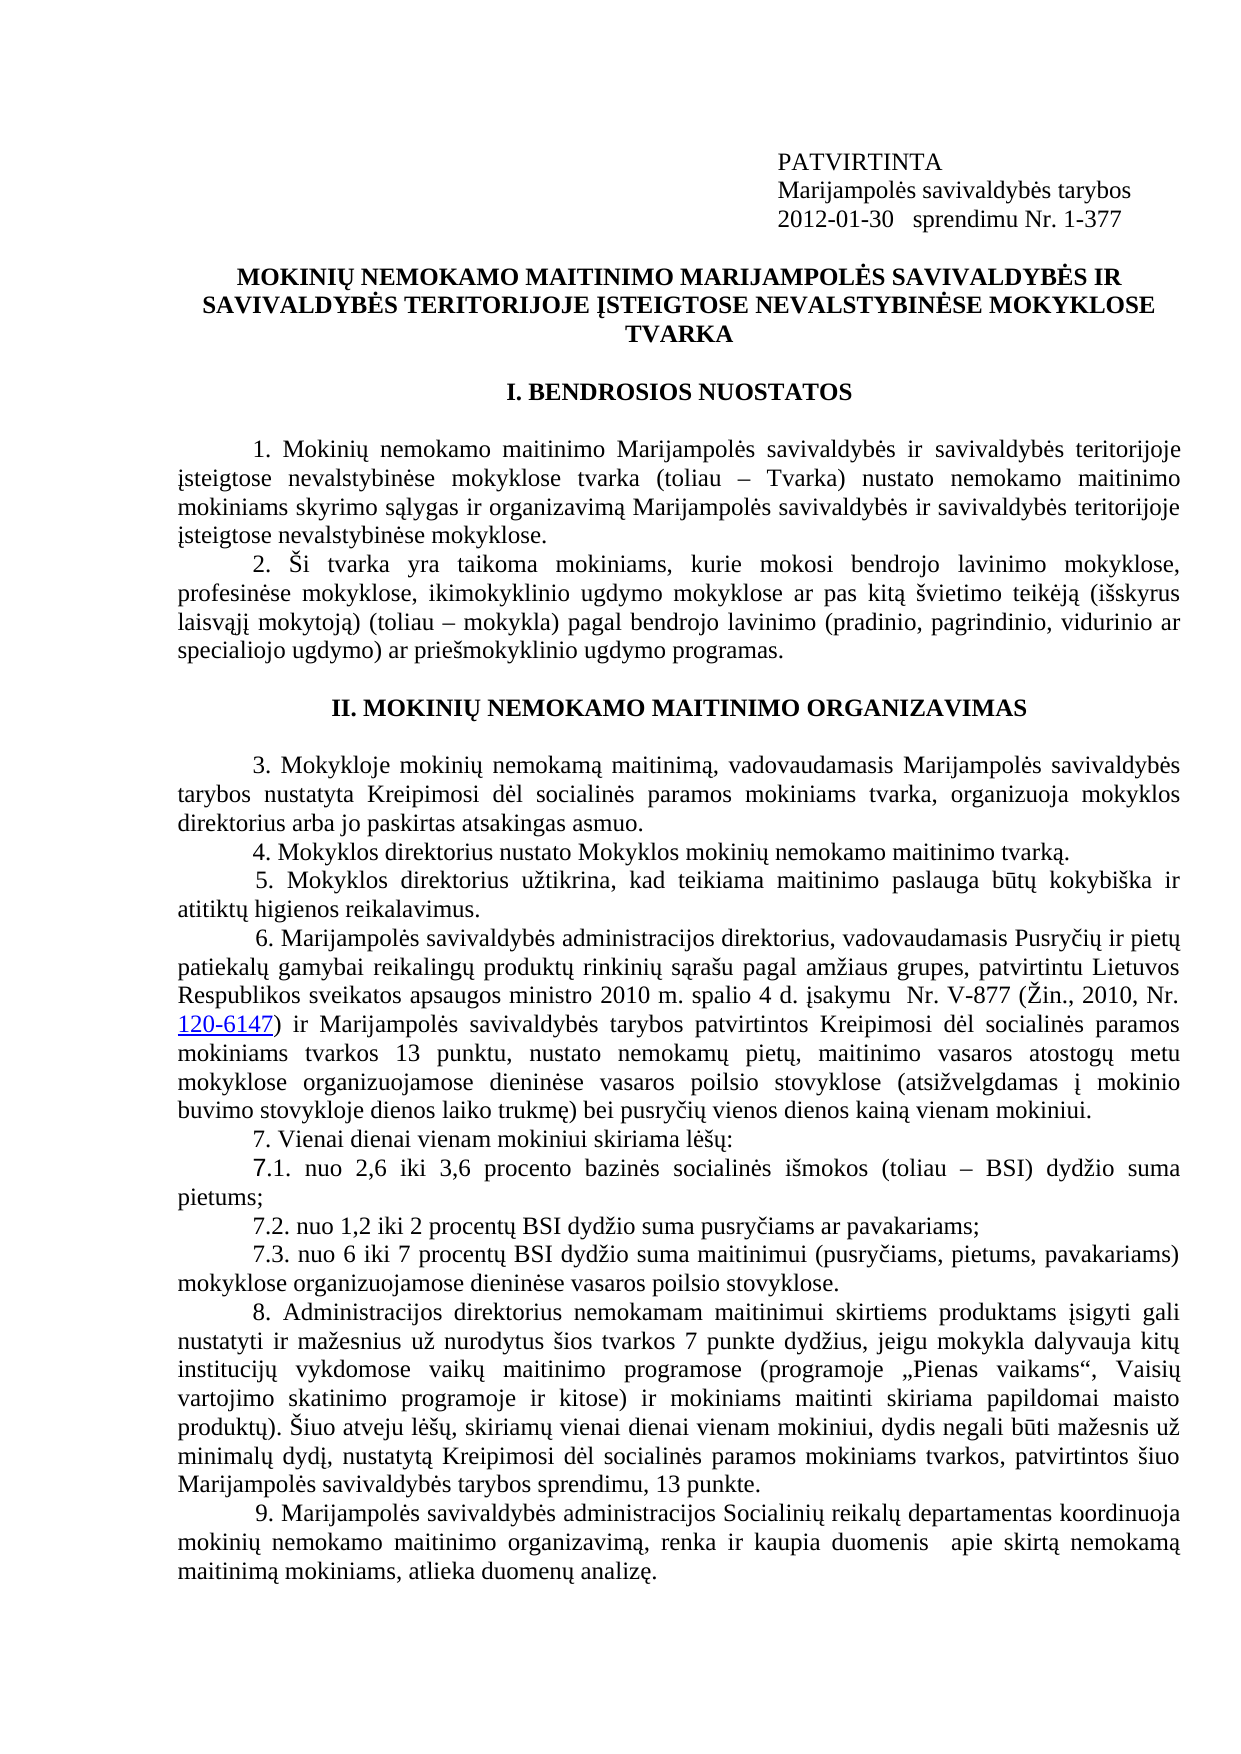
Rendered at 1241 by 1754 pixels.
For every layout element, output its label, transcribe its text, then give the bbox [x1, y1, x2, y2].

text 4. Mokyklos direktorius nustato Mokyklos mokinių nemokamo maitinimo tvarką. [177, 837, 1181, 866]
text II. MOKINIŲ NEMOKAMO MAITINIMO ORGANIZAVIMAS [177, 693, 1181, 722]
text 3. Mokykloje mokinių nemokamą maitinimą, vadovaudamasis Marijampolės savivaldybės tarybos nustatyta Kreipimosi dėl socialinės paramos mokiniams tvarka, organizuoja mokyklos direktorius arba jo paskirtas atsakingas asmuo. [177, 751, 1181, 837]
text 7. Vienai dienai vienam mokiniui skiriama lėšų: [177, 1124, 1181, 1153]
text 6. Marijampolės savivaldybės administracijos direktorius, vadovaudamasis Pusryčių ir pietų patiekalų gamybai reikalingų produktų rinkinių sąrašu pagal amžiaus grupes, patvirtintu Lietuvos Respublikos sveikatos apsaugos ministro 2010 m. spalio 4 d. įsakymu Nr. V-877 (Žin., 2010, Nr. 120-6147) ir Marijampolės savivaldybės tarybos patvirtintos Kreipimosi dėl socialinės paramos mokiniams tvarkos 13 punktu, nustato nemokamų pietų, maitinimo vasaros atostogų metu mokyklose organizuojamose dieninėse vasaros poilsio stovyklose (atsižvelgdamas į mokinio buvimo stovykloje dienos laiko trukmę) bei pusryčių vienos dienos kainą vienam mokiniui. [177, 923, 1181, 1124]
text PATVIRTINTA [777, 147, 1181, 176]
text 5. Mokyklos direktorius užtikrina, kad teikiama maitinimo paslauga būtų kokybiška ir atitiktų higienos reikalavimus. [177, 866, 1181, 923]
text 9. Marijampolės savivaldybės administracijos Socialinių reikalų departamentas koordinuoja mokinių nemokamo maitinimo organizavimą, renka ir kaupia duomenis apie skirtą nemokamą maitinimą mokiniams, atlieka duomenų analizę. [177, 1498, 1181, 1584]
text 7.1. nuo 2,6 iki 3,6 procento bazinės socialinės išmokos (toliau – BSI) dydžio suma pietums; [177, 1153, 1181, 1211]
text 8. Administracijos direktorius nemokamam maitinimui skirtiems produktams įsigyti gali nustatyti ir mažesnius už nurodytus šios tvarkos 7 punkte dydžius, jeigu mokykla dalyvauja kitų institucijų vykdomose vaikų maitinimo programose (programoje „Pienas vaikams“, Vaisių vartojimo skatinimo programoje ir kitose) ir mokiniams maitinti skiriama papildomai maisto produktų). Šiuo atveju lėšų, skiriamų vienai dienai vienam mokiniui, dydis negali būti mažesnis už minimalų dydį, nustatytą Kreipimosi dėl socialinės paramos mokiniams tvarkos, patvirtintos šiuo Marijampolės savivaldybės tarybos sprendimu, 13 punkte. [177, 1297, 1181, 1498]
text Marijampolės savivaldybės tarybos [777, 176, 1181, 204]
text 7.2. nuo 1,2 iki 2 procentų BSI dydžio suma pusryčiams ar pavakariams; [177, 1211, 1181, 1239]
text 2. Ši tvarka yra taikoma mokiniams, kurie mokosi bendrojo lavinimo mokyklose, profesinėse mokyklose, ikimokyklinio ugdymo mokyklose ar pas kitą švietimo teikėją (išskyrus laisvąjį mokytoją) (toliau – mokykla) pagal bendrojo lavinimo (pradinio, pagrindinio, vidurinio ar specialiojo ugdymo) ar priešmokyklinio ugdymo programas. [177, 549, 1181, 664]
text MOKINIŲ NEMOKAMO MAITINIMO MARIJAMPOLĖS SAVIVALDYBĖS IR SAVIVALDYBĖS TERITORIJOJE ĮSTEIGTOSE NEVALSTYBINĖSE MOKYKLOSE TVARKA [177, 262, 1181, 348]
text 1. Mokinių nemokamo maitinimo Marijampolės savivaldybės ir savivaldybės teritorijoje įsteigtose nevalstybinėse mokyklose tvarka (toliau – Tvarka) nustato nemokamo maitinimo mokiniams skyrimo sąlygas ir organizavimą Marijampolės savivaldybės ir savivaldybės teritorijoje įsteigtose nevalstybinėse mokyklose. [177, 434, 1181, 549]
text I. BENDROSIOS NUOSTATOS [177, 377, 1181, 406]
text 7.3. nuo 6 iki 7 procentų BSI dydžio suma maitinimui (pusryčiams, pietums, pavakariams) mokyklose organizuojamose dieninėse vasaros poilsio stovyklose. [177, 1239, 1181, 1297]
text 2012-01-30 sprendimu Nr. 1-377 [777, 204, 1181, 233]
